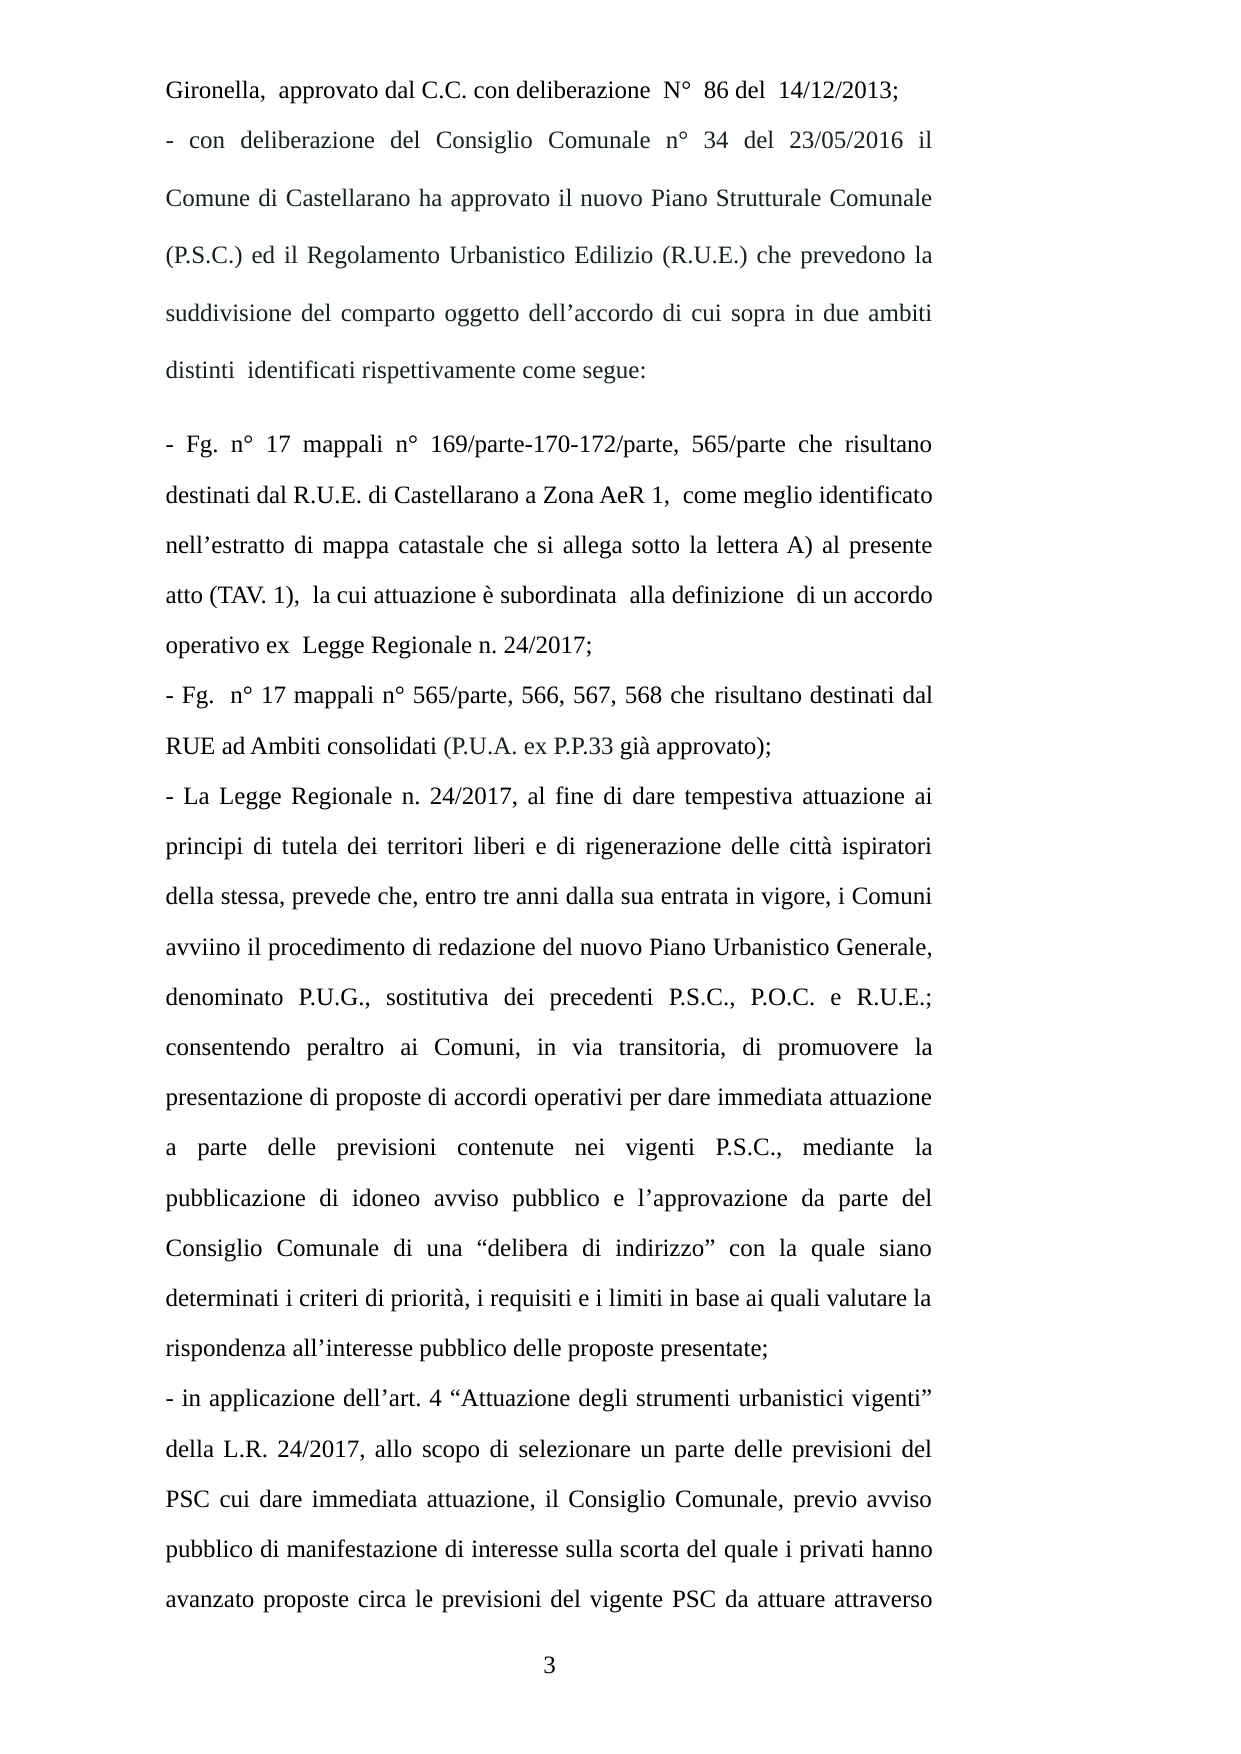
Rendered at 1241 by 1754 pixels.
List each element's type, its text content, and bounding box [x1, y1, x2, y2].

text - La Legge Regionale n. 24/2017, al fine di dare tempestiva attuazione ai principi di tutela dei territori liberi e di rigenerazione delle città ispiratori della stessa, prevede che, entro tre anni dalla sua entrata in vigore, i Comuni avviino il procedimento di redazione del nuovo Piano Urbanistico Generale, denominato P.U.G., sostitutiva dei precedenti P.S.C., P.O.C. e R.U.E.; consentendo peraltro ai Comuni, in via transitoria, di promuovere la presentazione di proposte di accordi operativi per dare immediata attuazione a parte delle previsioni contenute nei vigenti P.S.C., mediante la pubblicazione di idoneo avviso pubblico e l’approvazione da parte del Consiglio Comunale di una “delibera di indirizzo” con la quale siano determinati i criteri di priorità, i requisiti e i limiti in base ai quali valutare la rispondenza all’interesse pubblico delle proposte presentate; [165, 764, 933, 1367]
text - Fg. n° 17 mappali n° 169/parte-170-172/parte, 565/parte che risultano destinati dal R.U.E. di Castellarano a Zona AeR 1, come meglio identificato nell’estratto di mappa catastale che si allega sotto la lettera A) al presente atto (TAV. 1), la cui attuazione è subordinata alla definizione di un accordo operativo ex Legge Regionale n. 24/2017; [165, 413, 933, 664]
text - in applicazione dell’art. 4 “Attuazione degli strumenti urbanistici vigenti” della L.R. 24/2017, allo scopo di selezionare un parte delle previsioni del PSC cui dare immediata attuazione, il Consiglio Comunale, previo avviso pubblico di manifestazione di interesse sulla scorta del quale i privati hanno avanzato proposte circa le previsioni del vigente PSC da attuare attraverso [165, 1367, 933, 1618]
text - Fg. n° 17 mappali n° 565/parte, 566, 567, 568 che risultano destinati dal RUE ad Ambiti consolidati (P.U.A. ex P.P.33 già approvato); [165, 664, 933, 764]
text - con deliberazione del Consiglio Comunale n° 34 del 23/05/2016 il Comune di Castellarano ha approvato il nuovo Piano Strutturale Comunale (P.S.C.) ed il Regolamento Urbanistico Edilizio (R.U.E.) che prevedono la suddivisione del comparto oggetto dell’accordo di cui sopra in due ambiti distinti identificati rispettivamente come segue: [165, 125, 933, 384]
text Gironella, approvato dal C.C. con deliberazione N° 86 del 14/12/2013; [165, 75, 933, 104]
